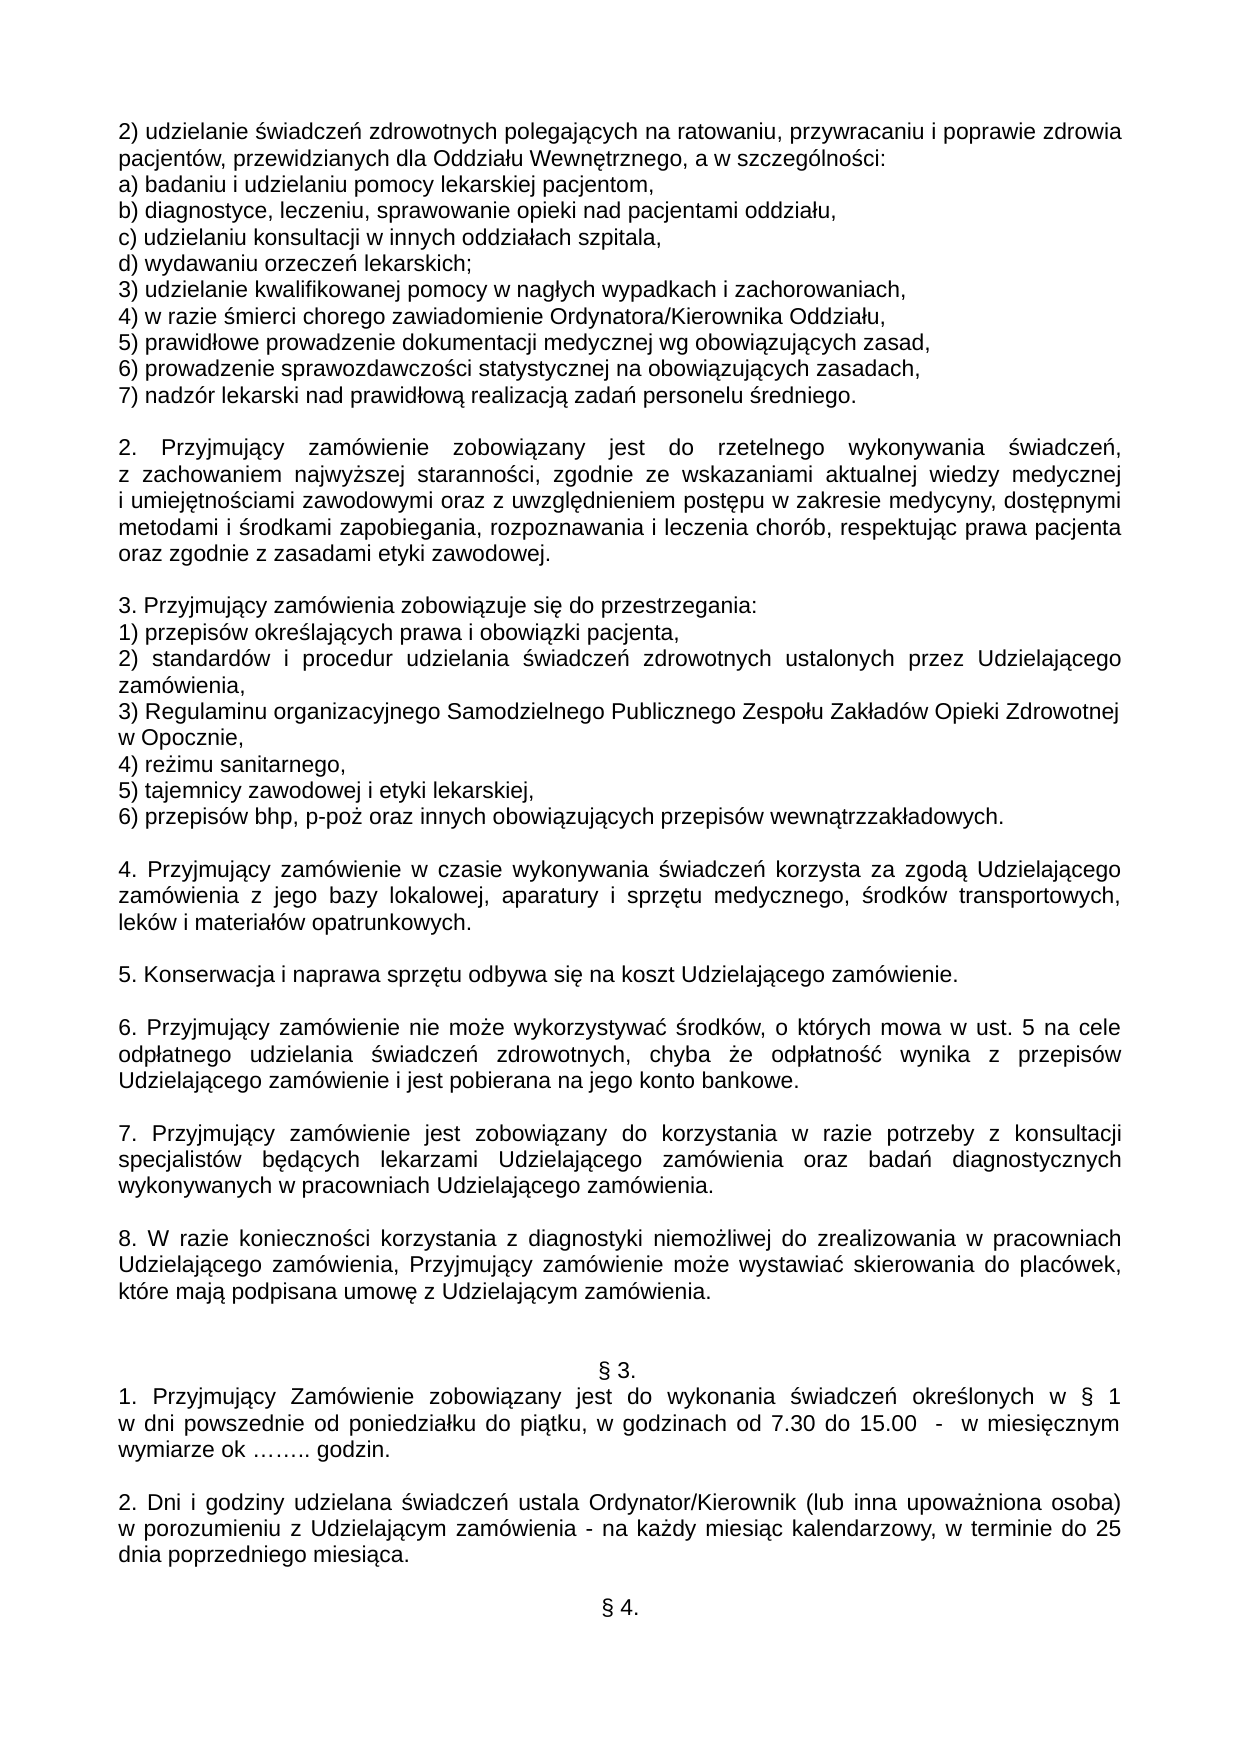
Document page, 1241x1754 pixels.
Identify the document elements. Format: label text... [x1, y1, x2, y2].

text § 4. [118, 1594, 1122, 1620]
text 4. Przyjmujący zamówienie w czasie wykonywania świadczeń korzysta za zgodą Udzielającego zamówienia z jego bazy lokalowej, aparatury i sprzętu medycznego, środków transportowych, leków i materiałów opatrunkowych. [118, 856, 1122, 935]
text 4) reżimu sanitarnego, [118, 751, 1122, 777]
text 2. Przyjmujący zamówienie zobowiązany jest do rzetelnego wykonywania świadczeń, z zachowaniem najwyższej staranności, zgodnie ze wskazaniami aktualnej wiedzy medycznej i umiejętnościami zawodowymi oraz z uwzględnieniem postępu w zakresie medycyny, dostępnymi metodami i środkami zapobiegania, rozpoznawania i leczenia chorób, respektując prawa pacjenta oraz zgodnie z zasadami etyki zawodowej. [118, 434, 1122, 566]
text 4) w razie śmierci chorego zawiadomienie Ordynatora/Kierownika Oddziału, [118, 303, 1122, 329]
text 5) prawidłowe prowadzenie dokumentacji medycznej wg obowiązujących zasad, [118, 329, 1122, 355]
text 2) standardów i procedur udzielania świadczeń zdrowotnych ustalonych przez Udzielającego zamówienia, [118, 645, 1122, 698]
text 1) przepisów określających prawa i obowiązki pacjenta, [118, 619, 1122, 645]
text d) wydawaniu orzeczeń lekarskich; [118, 250, 1122, 276]
text 3) Regulaminu organizacyjnego Samodzielnego Publicznego Zespołu Zakładów Opieki Zdrowotnej [118, 698, 1122, 724]
text § 3. [118, 1357, 1122, 1383]
text a) badaniu i udzielaniu pomocy lekarskiej pacjentom, [118, 171, 1122, 197]
text 8. W razie konieczności korzystania z diagnostyki niemożliwej do zrealizowania w pracowniach Udzielającego zamówienia, Przyjmujący zamówienie może wystawiać skierowania do placówek, które mają podpisana umowę z Udzielającym zamówienia. [118, 1225, 1122, 1304]
text 2. Dni i godziny udzielana świadczeń ustala Ordynator/Kierownik (lub inna upoważniona osoba) w porozumieniu z Udzielającym zamówienia - na każdy miesiąc kalendarzowy, w terminie do 25 dnia poprzedniego miesiąca. [118, 1488, 1122, 1568]
text w Opocznie, [118, 724, 1122, 751]
text 3. Przyjmujący zamówienia zobowiązuje się do przestrzegania: [118, 592, 1122, 619]
text 3) udzielanie kwalifikowanej pomocy w nagłych wypadkach i zachorowaniach, [118, 276, 1122, 303]
text 6) prowadzenie sprawozdawczości statystycznej na obowiązujących zasadach, [118, 355, 1122, 382]
text 7. Przyjmujący zamówienie jest zobowiązany do korzystania w razie potrzeby z konsultacji specjalistów będących lekarzami Udzielającego zamówienia oraz badań diagnostycznych wykonywanych w pracowniach Udzielającego zamówienia. [118, 1119, 1122, 1199]
text 5. Konserwacja i naprawa sprzętu odbywa się na koszt Udzielającego zamówienie. [118, 961, 1122, 988]
text 5) tajemnicy zawodowej i etyki lekarskiej, [118, 777, 1122, 803]
text 6. Przyjmujący zamówienie nie może wykorzystywać środków, o których mowa w ust. 5 na cele odpłatnego udzielania świadczeń zdrowotnych, chyba że odpłatność wynika z przepisów Udzielającego zamówienie i jest pobierana na jego konto bankowe. [118, 1014, 1122, 1093]
text 2) udzielanie świadczeń zdrowotnych polegających na ratowaniu, przywracaniu i poprawie zdrowia pacjentów, przewidzianych dla Oddziału Wewnętrznego, a w szczególności: [118, 118, 1122, 171]
text 7) nadzór lekarski nad prawidłową realizacją zadań personelu średniego. [118, 382, 1122, 408]
text 6) przepisów bhp, p-poż oraz innych obowiązujących przepisów wewnątrzzakładowych. [118, 803, 1122, 830]
text c) udzielaniu konsultacji w innych oddziałach szpitala, [118, 223, 1122, 250]
text 1. Przyjmujący Zamówienie zobowiązany jest do wykonania świadczeń określonych w § 1 w dni powszednie od poniedziałku do piątku, w godzinach od 7.30 do 15.00 - w miesięcznym wymiarze ok …….. godzin. [118, 1383, 1122, 1462]
text b) diagnostyce, leczeniu, sprawowanie opieki nad pacjentami oddziału, [118, 197, 1122, 223]
